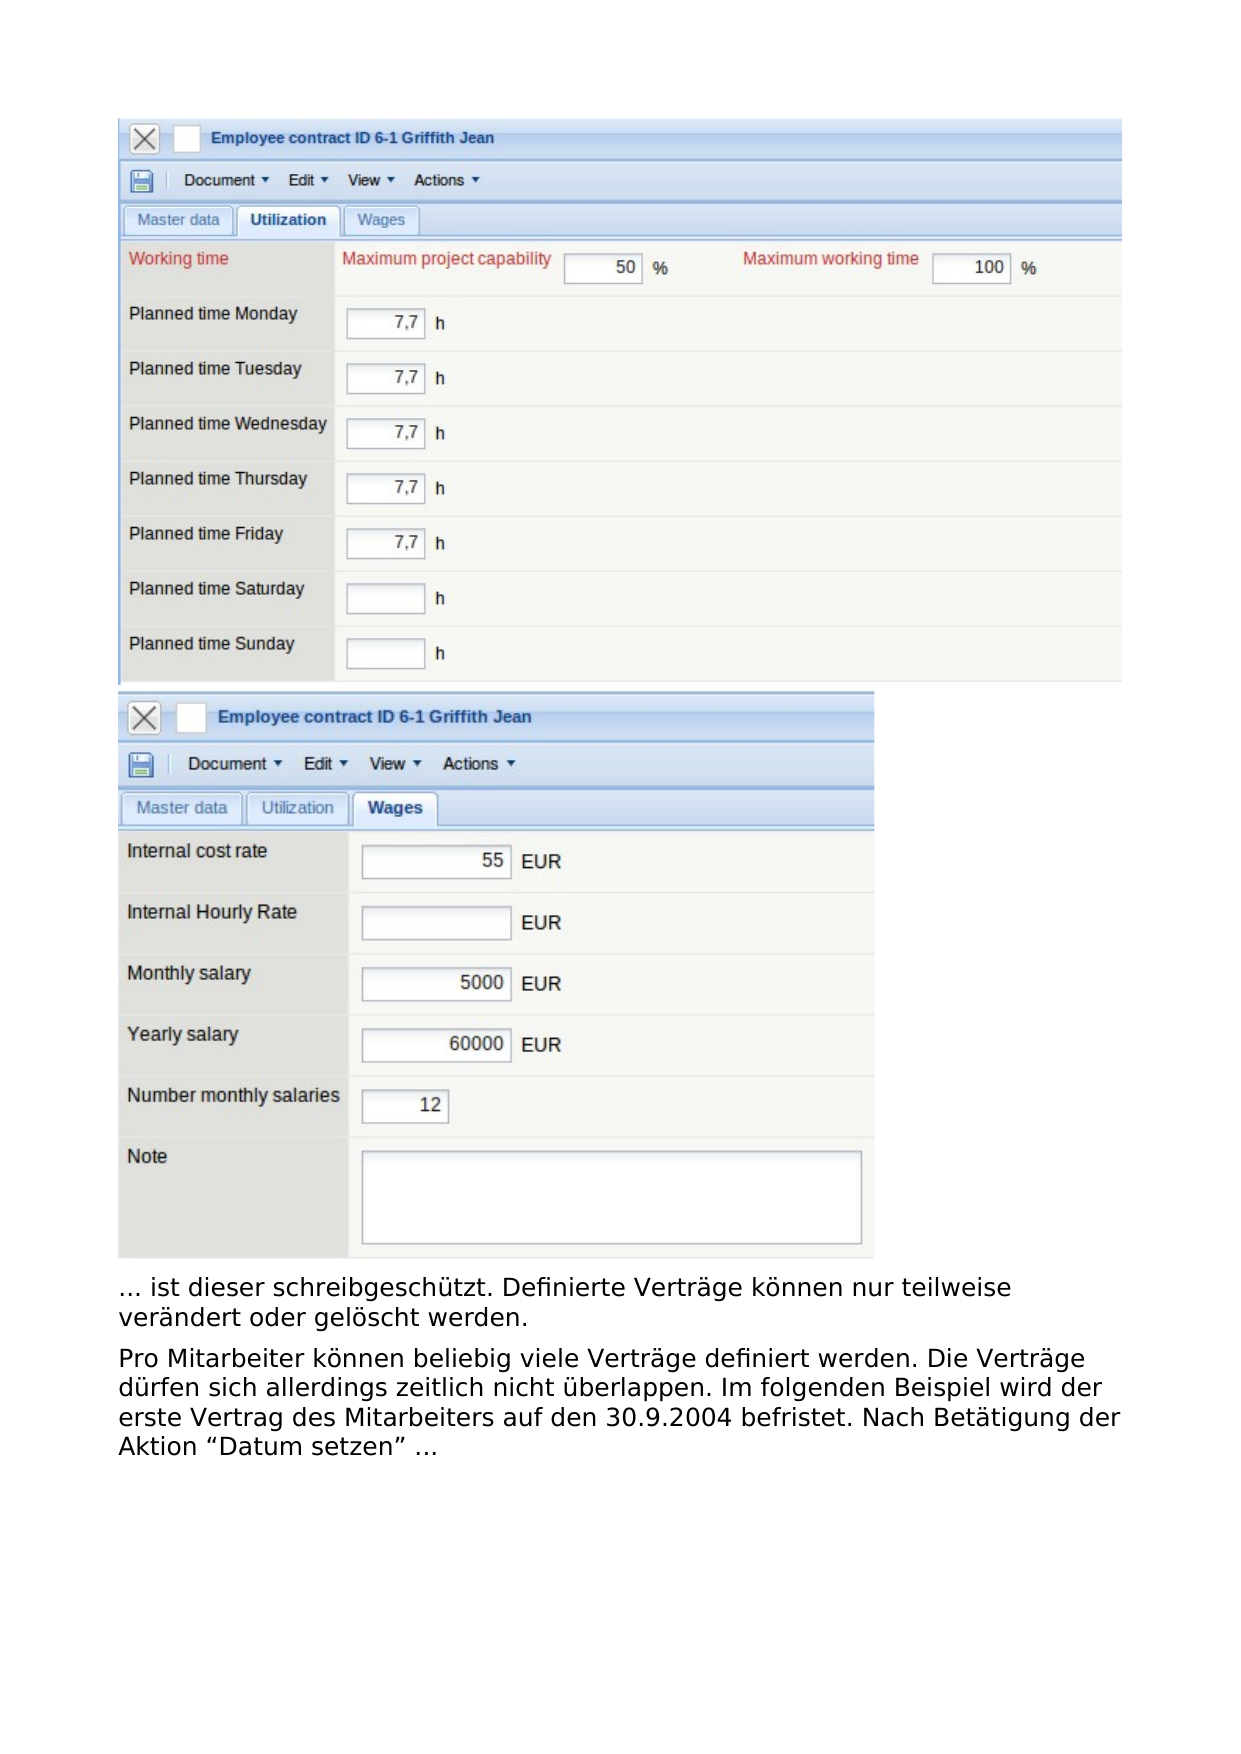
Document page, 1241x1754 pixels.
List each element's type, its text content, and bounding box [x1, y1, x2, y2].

text Pro Mitarbeiter können beliebig viele Verträge definiert werden. Die Verträge dürfen sich allerdings zeitlich nicht überlappen. Im folgenden Beispiel wird der erste Vertrag des Mitarbeiters auf den 30.9.2004 befristet. Nach Betätigung der Aktion “Datum setzen” ... [118, 1344, 1122, 1461]
picture [118, 118, 1123, 685]
text ... ist dieser schreibgeschützt. Definierte Verträge können nur teilweise verändert oder gelöscht werden. [118, 1274, 1122, 1332]
picture [118, 690, 875, 1262]
